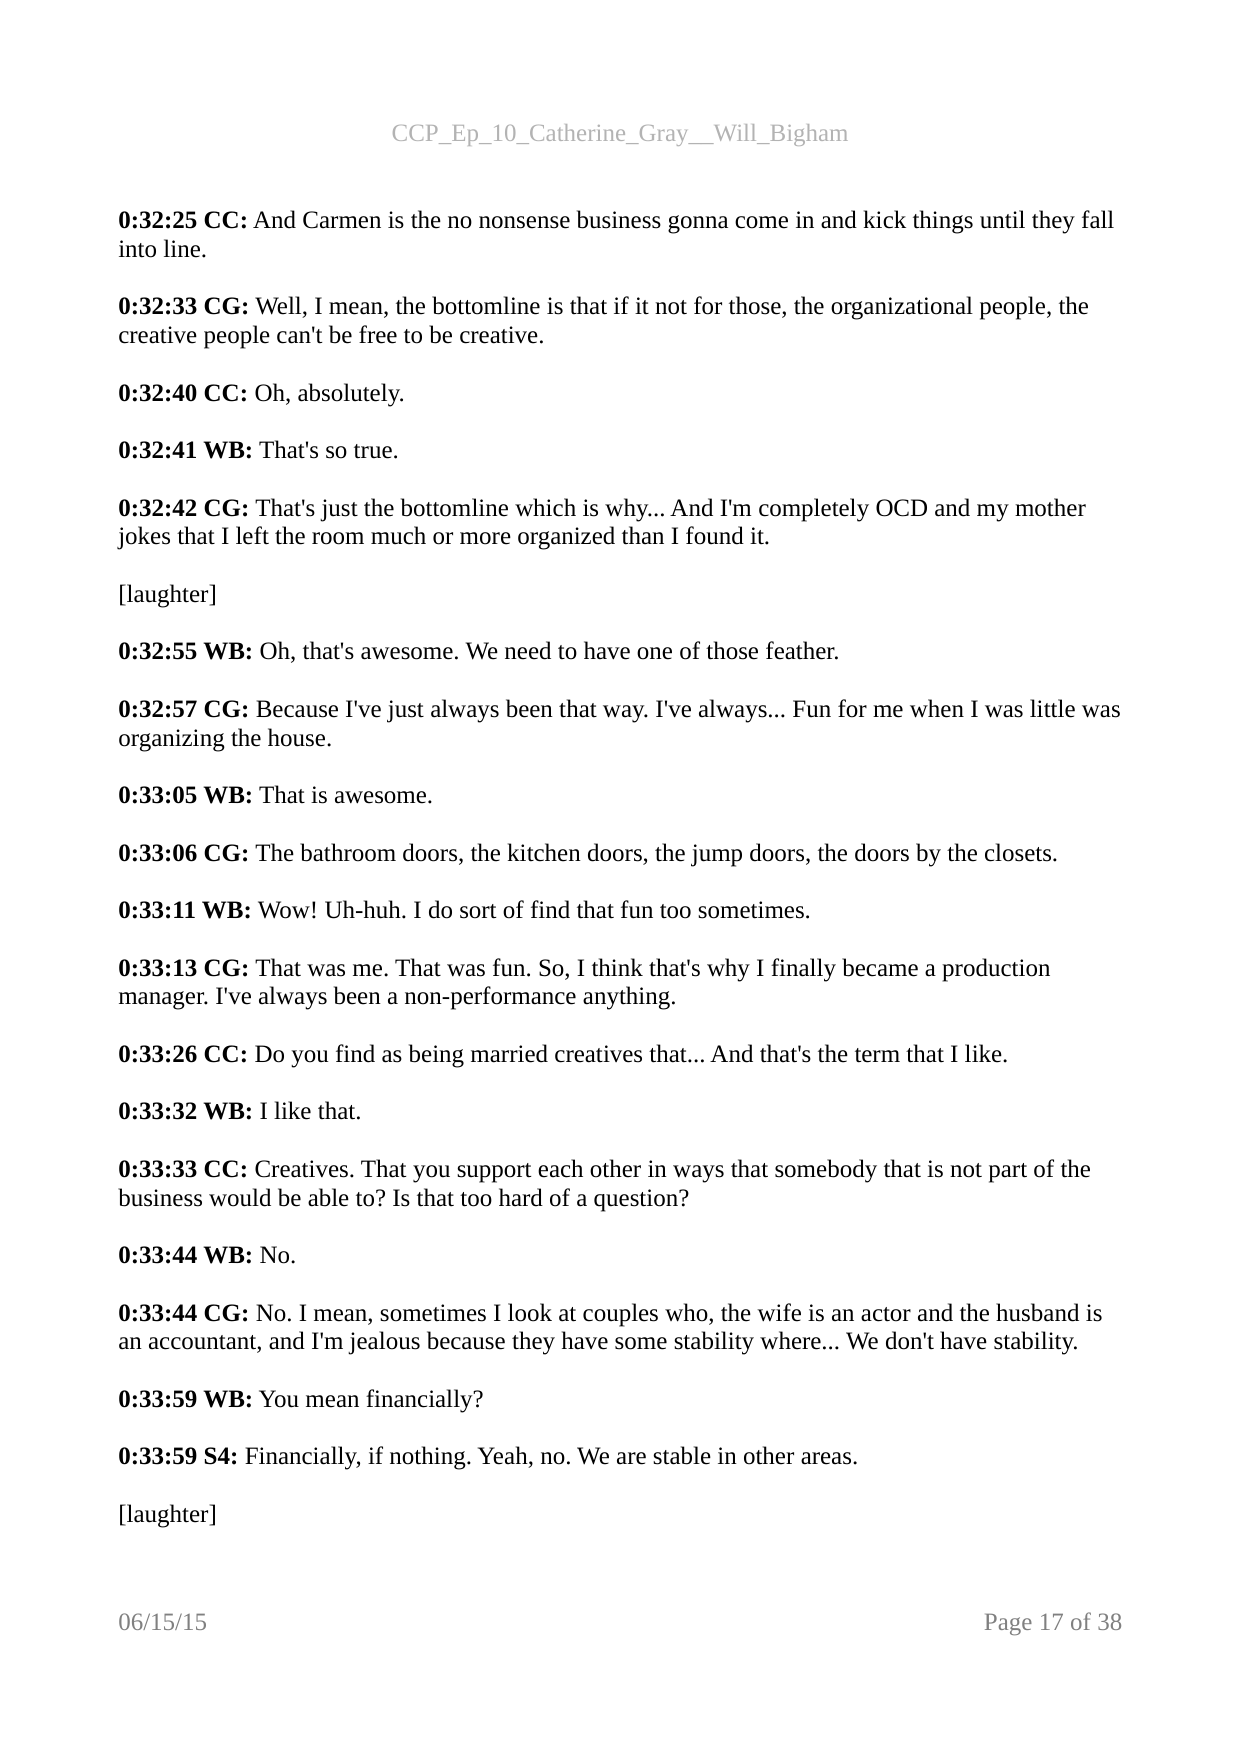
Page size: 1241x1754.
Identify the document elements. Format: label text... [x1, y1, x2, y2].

text 0:32:25 CC: And Carmen is the no nonsense business gonna come in and kick things until they fall into line. 0:32:33 CG: Well, I mean, the bottomline is that if it not for those, the organizational people, the creative people can't be free to be creative. 0:32:40 CC: Oh, absolutely. 0:32:41 WB: That's so true. 0:32:42 CG: That's just the bottomline which is why... And I'm completely OCD and my mother jokes that I left the room much or more organized than I found it. [laughter] 0:32:55 WB: Oh, that's awesome. We need to have one of those feather. 0:32:57 CG: Because I've just always been that way. I've always... Fun for me when I was little was organizing the house. 0:33:05 WB: That is awesome. 0:33:06 CG: The bathroom doors, the kitchen doors, the jump doors, the doors by the closets. 0:33:11 WB: Wow! Uh-huh. I do sort of find that fun too sometimes. 0:33:13 CG: That was me. That was fun. So, I think that's why I finally became a production manager. I've always been a non-performance anything. 0:33:26 CC: Do you find as being married creatives that... And that's the term that I like. 0:33:32 WB: I like that. 0:33:33 CC: Creatives. That you support each other in ways that somebody that is not part of the business would be able to? Is that too hard of a question? 0:33:44 WB: No. 0:33:44 CG: No. I mean, sometimes I look at couples who, the wife is an actor and the husband is an accountant, and I'm jealous because they have some stability where... We don't have stability. 0:33:59 WB: You mean financially? 0:33:59 S4: Financially, if nothing. Yeah, no. We are stable in other areas. [laughter] [118, 176, 1122, 1556]
